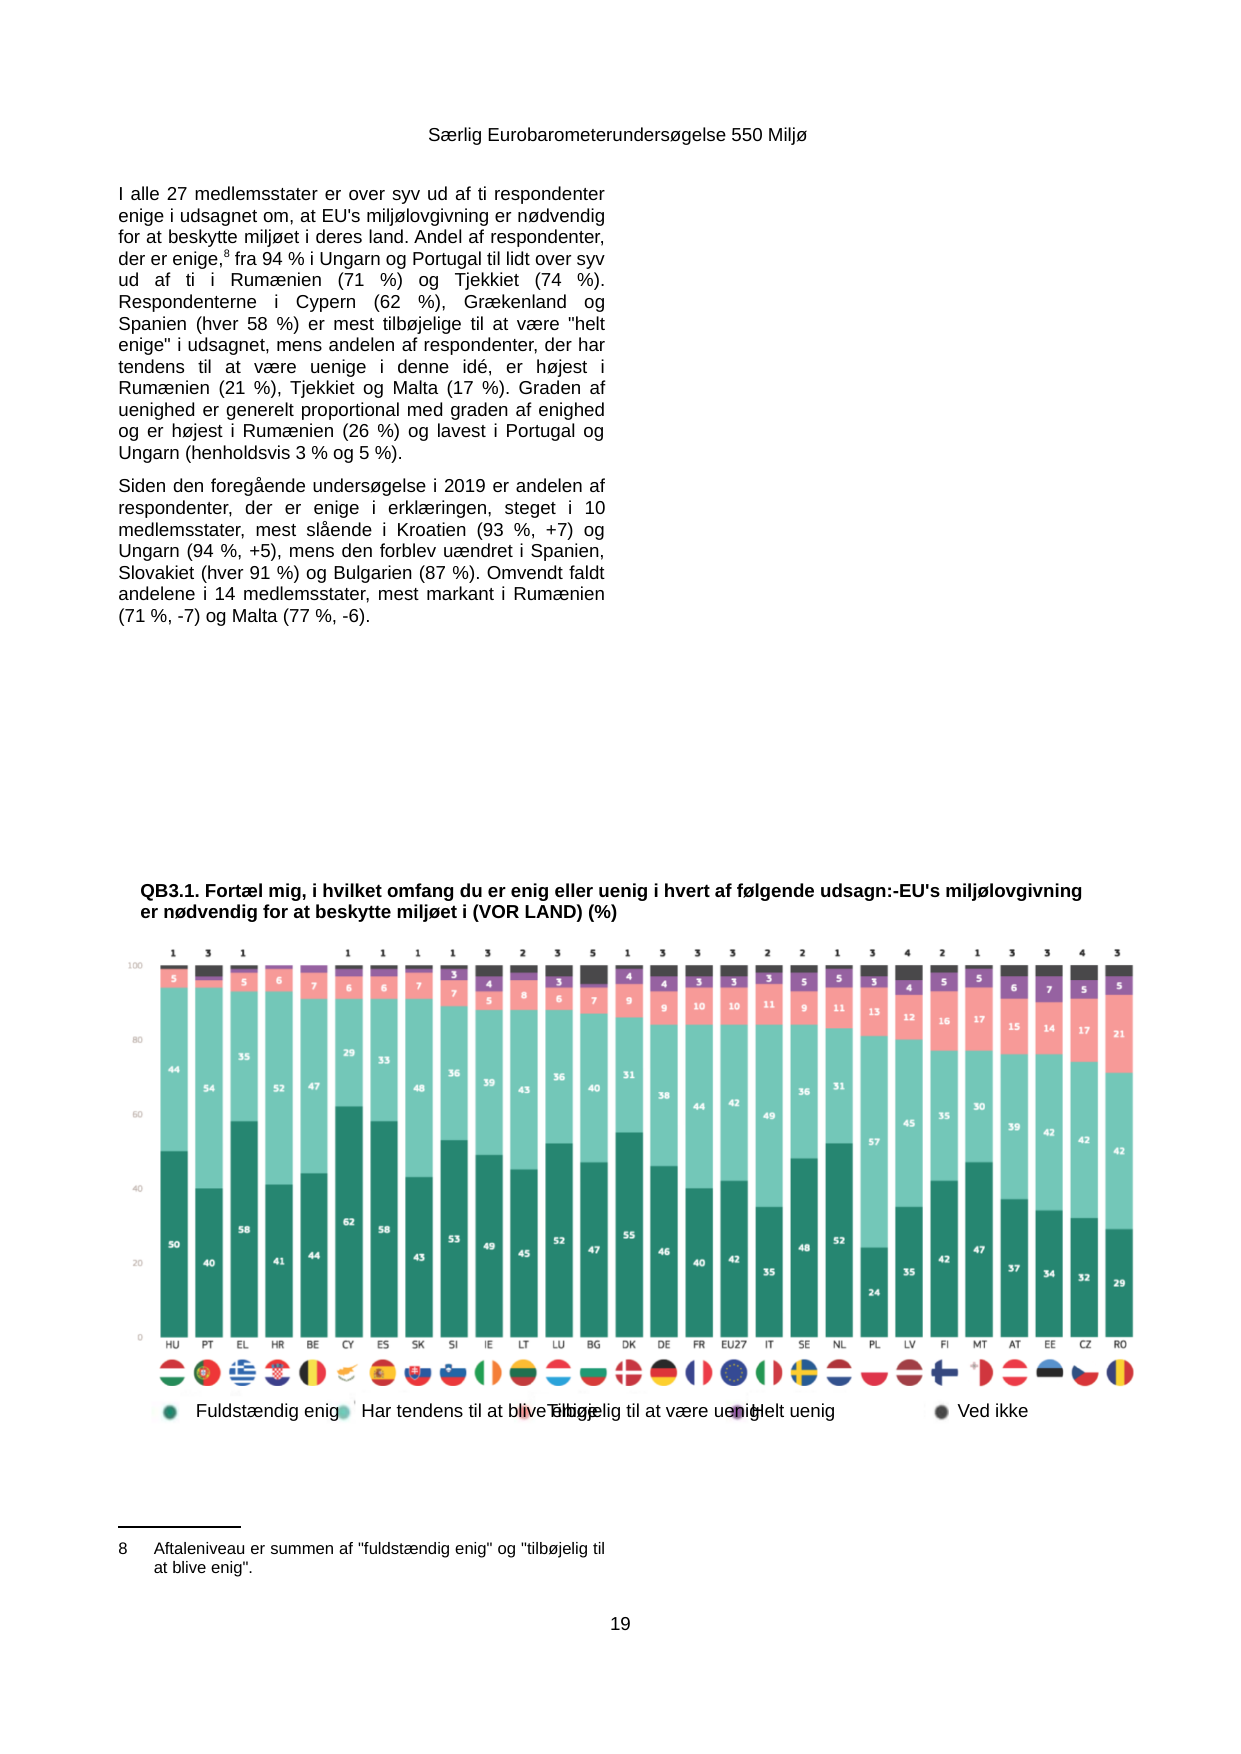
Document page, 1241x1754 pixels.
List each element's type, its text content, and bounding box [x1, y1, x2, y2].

picture [122, 944, 1145, 1426]
text I alle 27 medlemsstater er over syv ud af ti respondenter enige i udsagnet om, at EU's miljølovgivning er nødvendig for at beskytte miljøet i deres land. Andel af respondenter, der er enige, fra 94 % i Ungarn og Portugal til lidt over syv ud af ti i Rumænien (71 %) og Tjekkiet (74 %). Respondenterne i Cypern (62 %), Grækenland og Spanien (hver 58 %) er mest tilbøjelige til at være "helt enige" i udsagnet, mens andelen af respondenter, der har tendens til at være uenige i denne idé, er højest i Rumænien (21 %), Tjekkiet og Malta (17 %). Graden af uenighed er generelt proportional med graden af enighed og er højest i Rumænien (26 %) og lavest i Portugal og Ungarn (henholdsvis 3 % og 5 %). [118, 183, 605, 463]
text Aftaleniveau er summen af "fuldstændig enig" og "tilbøjelig til at blive enig". [118, 1538, 605, 1577]
text Siden den foregående undersøgelse i 2019 er andelen af respondenter, der er enige i erklæringen, steget i 10 medlemsstater, mest slående i Kroatien (93 %, +7) og Ungarn (94 %, +5), mens den forblev uændret i Spanien, Slovakiet (hver 91 %) og Bulgarien (87 %). Omvendt faldt andelene i 14 medlemsstater, mest markant i Rumænien (71 %, -7) og Malta (77 %, -6). [118, 475, 605, 626]
